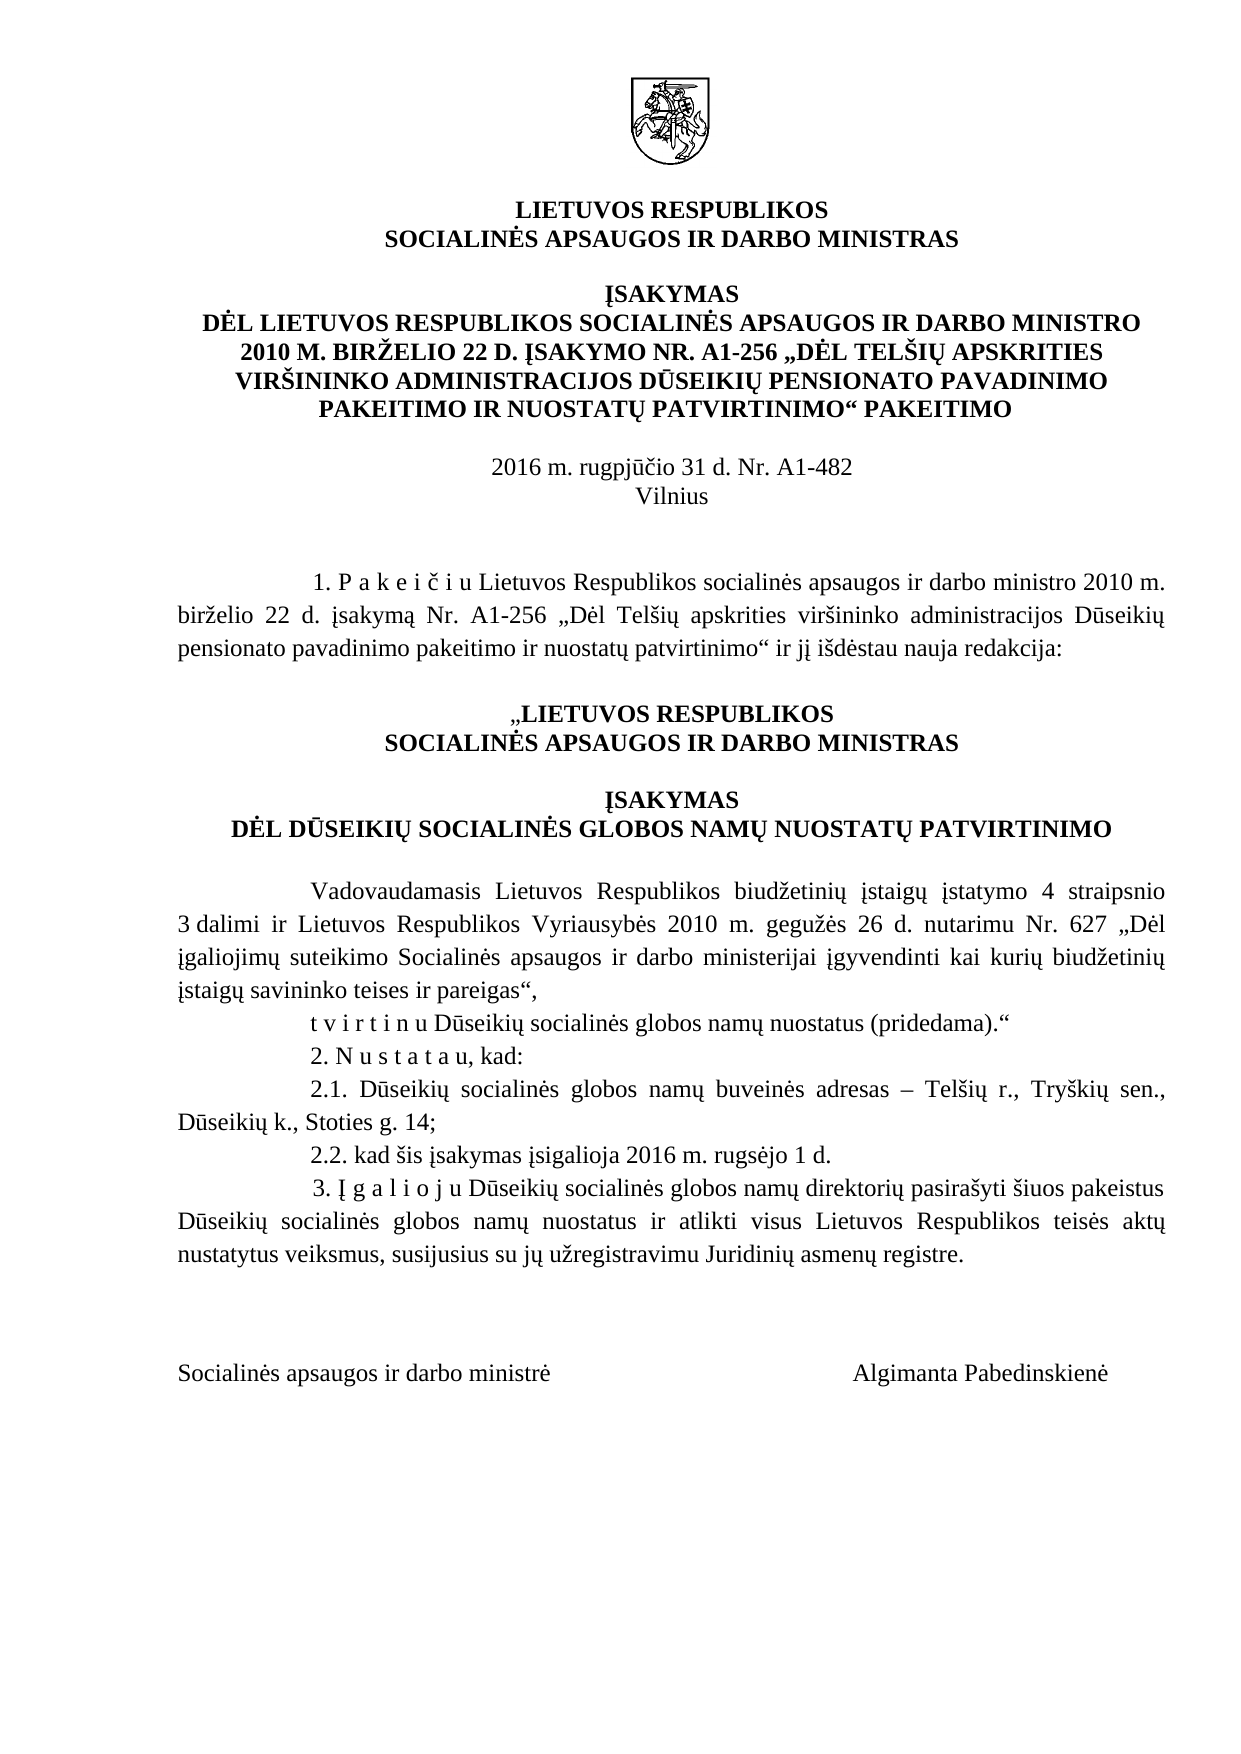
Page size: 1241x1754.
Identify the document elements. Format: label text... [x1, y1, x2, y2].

text LIETUVOS RESPUBLIKOS [177, 196, 1166, 224]
text ĮSAKYMAS [177, 279, 1166, 308]
text Vilnius [177, 481, 1166, 509]
text DĖL DŪSEIKIŲ SOCIALINĖS GLOBOS NAMŲ NUOSTATŲ PATVIRTINIMO [177, 814, 1166, 843]
text 2.2. kad šis įsakymas įsigalioja 2016 m. rugsėjo 1 d. [177, 1140, 1166, 1169]
text DĖL LIETUVOS RESPUBLIKOS SOCIALINĖS APSAUGOS IR DARBO MINISTRO 2010 M. birželio 22 D. ĮSAKYMO NR. A1-256 „DĖL telšių apskrities viršininko administracijos dūseikių pensionato pavadinimo pakeitimo ir nuostatų patvirtinimo“ PAKEITIMO [177, 308, 1166, 423]
text ĮSAKYMAS [177, 785, 1166, 814]
text Socialinės apsaugos ir darbo ministrė Algimanta Pabedinskienė [177, 1358, 1166, 1387]
text 2. N u s t a t a u, kad: [177, 1041, 1166, 1070]
text 2016 m. rugpjūčio 31 d. Nr. A1-482 [177, 452, 1166, 481]
text Vadovaudamasis Lietuvos Respublikos biudžetinių įstaigų įstatymo 4 straipsnio 3 dalimi ir Lietuvos Respublikos Vyriausybės 2010 m. gegužės 26 d. nutarimu Nr. 627 „Dėl įgaliojimų suteikimo Socialinės apsaugos ir darbo ministerijai įgyvendinti kai kurių biudžetinių įstaigų savininko teises ir pareigas“, [177, 876, 1166, 1004]
text SOCIALINĖS APSAUGOS IR DARBO MINISTRAS [177, 728, 1166, 757]
text SOCIALINĖS APSAUGOS IR DARBO MINISTRAS [177, 224, 1166, 253]
text t v i r t i n u Dūseikių socialinės globos namų nuostatus (pridedama).“ [177, 1008, 1166, 1037]
text 3. Į g a l i o j u Dūseikių socialinės globos namų direktorių pasirašyti šiuos pakeistus Dūseikių socialinės globos namų nuostatus ir atlikti visus Lietuvos Respublikos teisės aktų nustatytus veiksmus, susijusius su jų užregistravimu Juridinių asmenų registre. [177, 1173, 1166, 1268]
text „LIETUVOS RESPUBLIKOS [177, 699, 1166, 728]
text 1. P a k e i č i u Lietuvos Respublikos socialinės apsaugos ir darbo ministro 2010 m. birželio 22 d. įsakymą Nr. A1-256 „Dėl Telšių apskrities viršininko administracijos Dūseikių pensionato pavadinimo pakeitimo ir nuostatų patvirtinimo“ ir jį išdėstau nauja redakcija: [177, 567, 1166, 662]
text 2.1. Dūseikių socialinės globos namų buveinės adresas – Telšių r., Tryškių sen., Dūseikių k., Stoties g. 14; [177, 1074, 1166, 1136]
